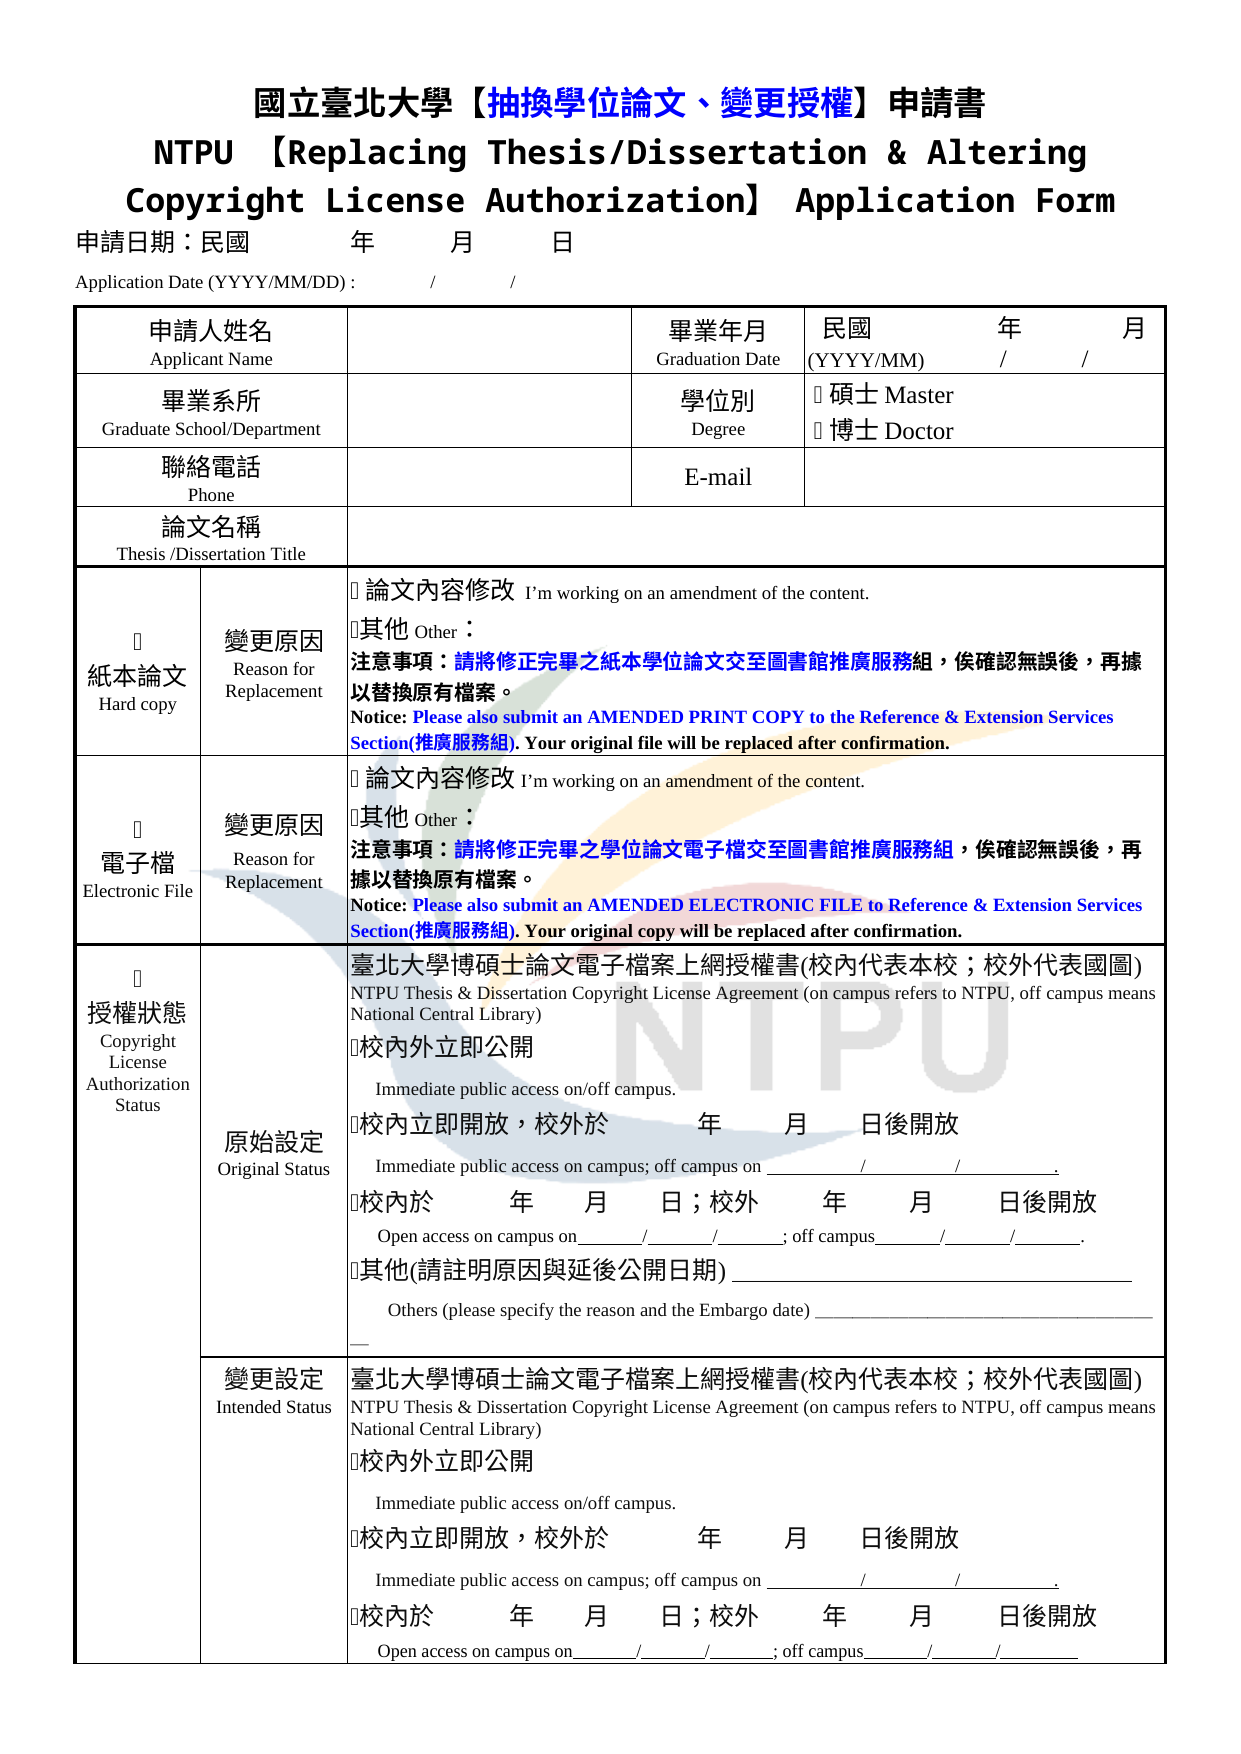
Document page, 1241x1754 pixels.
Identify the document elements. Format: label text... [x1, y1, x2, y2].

table_header [348, 308, 631, 373]
table_cell  紙本論文Hard copy [77, 568, 200, 755]
table_cell  論文內容修改I’m working on an amendment of the content. 其他Other： 注意事項：請將修正完畢之學位論文電子檔交至圖書館推廣服務組，俟確認無誤後，再據以替換原有檔案。 Notice: Please also submit an AMENDED ELECTRONIC FILE to Reference & Extension Services Section(推廣服務組). Your original copy will be replaced after confirmation. [456, 756, 710, 942]
table_cell [348, 507, 1164, 565]
table_cell [348, 448, 631, 506]
table_cell [805, 448, 1164, 506]
table_cell 原始設定 Original Status [201, 946, 347, 1356]
table_header 申請人姓名 Applicant Name [77, 308, 347, 373]
text Application Date (YYYY/MM/DD) : / / [75, 271, 1184, 293]
table_cell [348, 374, 631, 447]
table_cell 論文名稱 Thesis /Dissertation Title [77, 507, 347, 565]
table_cell  論文內容修改I’m working on an amendment of the content. 其他Other： 注意事項：請將修正完畢之學位論文電子檔交至圖書館推廣服務組，俟確認無誤後，再據以替換原有檔案。 Notice: Please also submit an AMENDED ELECTRONIC FILE to Reference & Extension Services Section(推廣服務組). Your original copy will be replaced after confirmation. [348, 756, 443, 942]
table_cell  電子檔 Electronic File [77, 756, 200, 942]
table_cell 畢業系所 Graduate School/Department [77, 374, 347, 447]
text 申請日期：民國 年 月 日 [75, 222, 1184, 258]
table_header 畢業年月Graduation Date [632, 308, 804, 373]
table_cell  論文內容修改 I’m working on an amendment of the content. 其他Other： 注意事項：請將修正完畢之紙本學位論文交至圖書館推廣服務組，俟確認無誤後，再據以替換原有檔案。 Notice: Please also submit an AMENDED PRINT COPY to the Reference & Extension Services Section(推廣服務組). Your original file will be replaced after confirmation. [348, 568, 1164, 755]
table_header 民國 年 月 (YYYY/MM) / / [805, 308, 1164, 373]
text 國立臺北大學【抽換學位論文、變更授權】申請書 [75, 77, 1165, 125]
table_cell 變更設定 Intended Status [201, 1358, 347, 1662]
table_cell  碩士Master  博士Doctor [805, 374, 1164, 447]
table_cell 聯絡電話 Phone [77, 448, 347, 506]
table_cell 變更原因 Reason for Replacement [201, 756, 347, 896]
table_cell 變更原因 Reason for Replacement [201, 875, 313, 942]
table_cell 變更原因 Reason for Replacement [201, 568, 347, 755]
table_cell 學位別 Degree [632, 374, 804, 447]
table_cell 臺北大學博碩士論文電子檔案上網授權書(校內代表本校；校外代表國圖) NTPU Thesis & Dissertation Copyright License Agreement (on campus refers to NTPU, off campus means National Central Library) 校內外立即公開 Immediate public access on/off campus. 校內立即開放，校外於 年 月 日後開放 Immediate public access on campus; off campus on / / . 校內於 年 月 日；校外 年 月 日後開放 Open access on campus on / / ; off campus / / . 其他(請註明原因與延後公開日期) ＿＿＿＿＿＿＿＿＿＿＿＿＿＿＿＿ Others (please specify the reason and the Embargo date) ＿＿＿＿＿＿＿＿＿＿＿＿＿＿＿＿＿＿＿ [348, 946, 1164, 1356]
table_cell  授權狀態 Copyright License Authorization Status [77, 946, 200, 1662]
table_cell E-mail [632, 448, 804, 506]
table_cell  論文內容修改I’m working on an amendment of the content. 其他Other： 注意事項：請將修正完畢之學位論文電子檔交至圖書館推廣服務組，俟確認無誤後，再據以替換原有檔案。 Notice: Please also submit an AMENDED ELECTRONIC FILE to Reference & Extension Services Section(推廣服務組). Your original copy will be replaced after confirmation. [551, 756, 1164, 942]
text NTPU 【Replacing Thesis/Dissertation & Altering Copyright License Authorization】 Application Form [75, 125, 1165, 222]
table_cell 臺北大學博碩士論文電子檔案上網授權書(校內代表本校；校外代表國圖) NTPU Thesis & Dissertation Copyright License Agreement (on campus refers to NTPU, off campus means National Central Library) 校內外立即公開 Immediate public access on/off campus. 校內立即開放，校外於 年 月 日後開放 Immediate public access on campus; off campus on / / . 校內於 年 月 日；校外 年 月 日後開放 Open access on campus on / / ; off campus / / [348, 1358, 1164, 1662]
